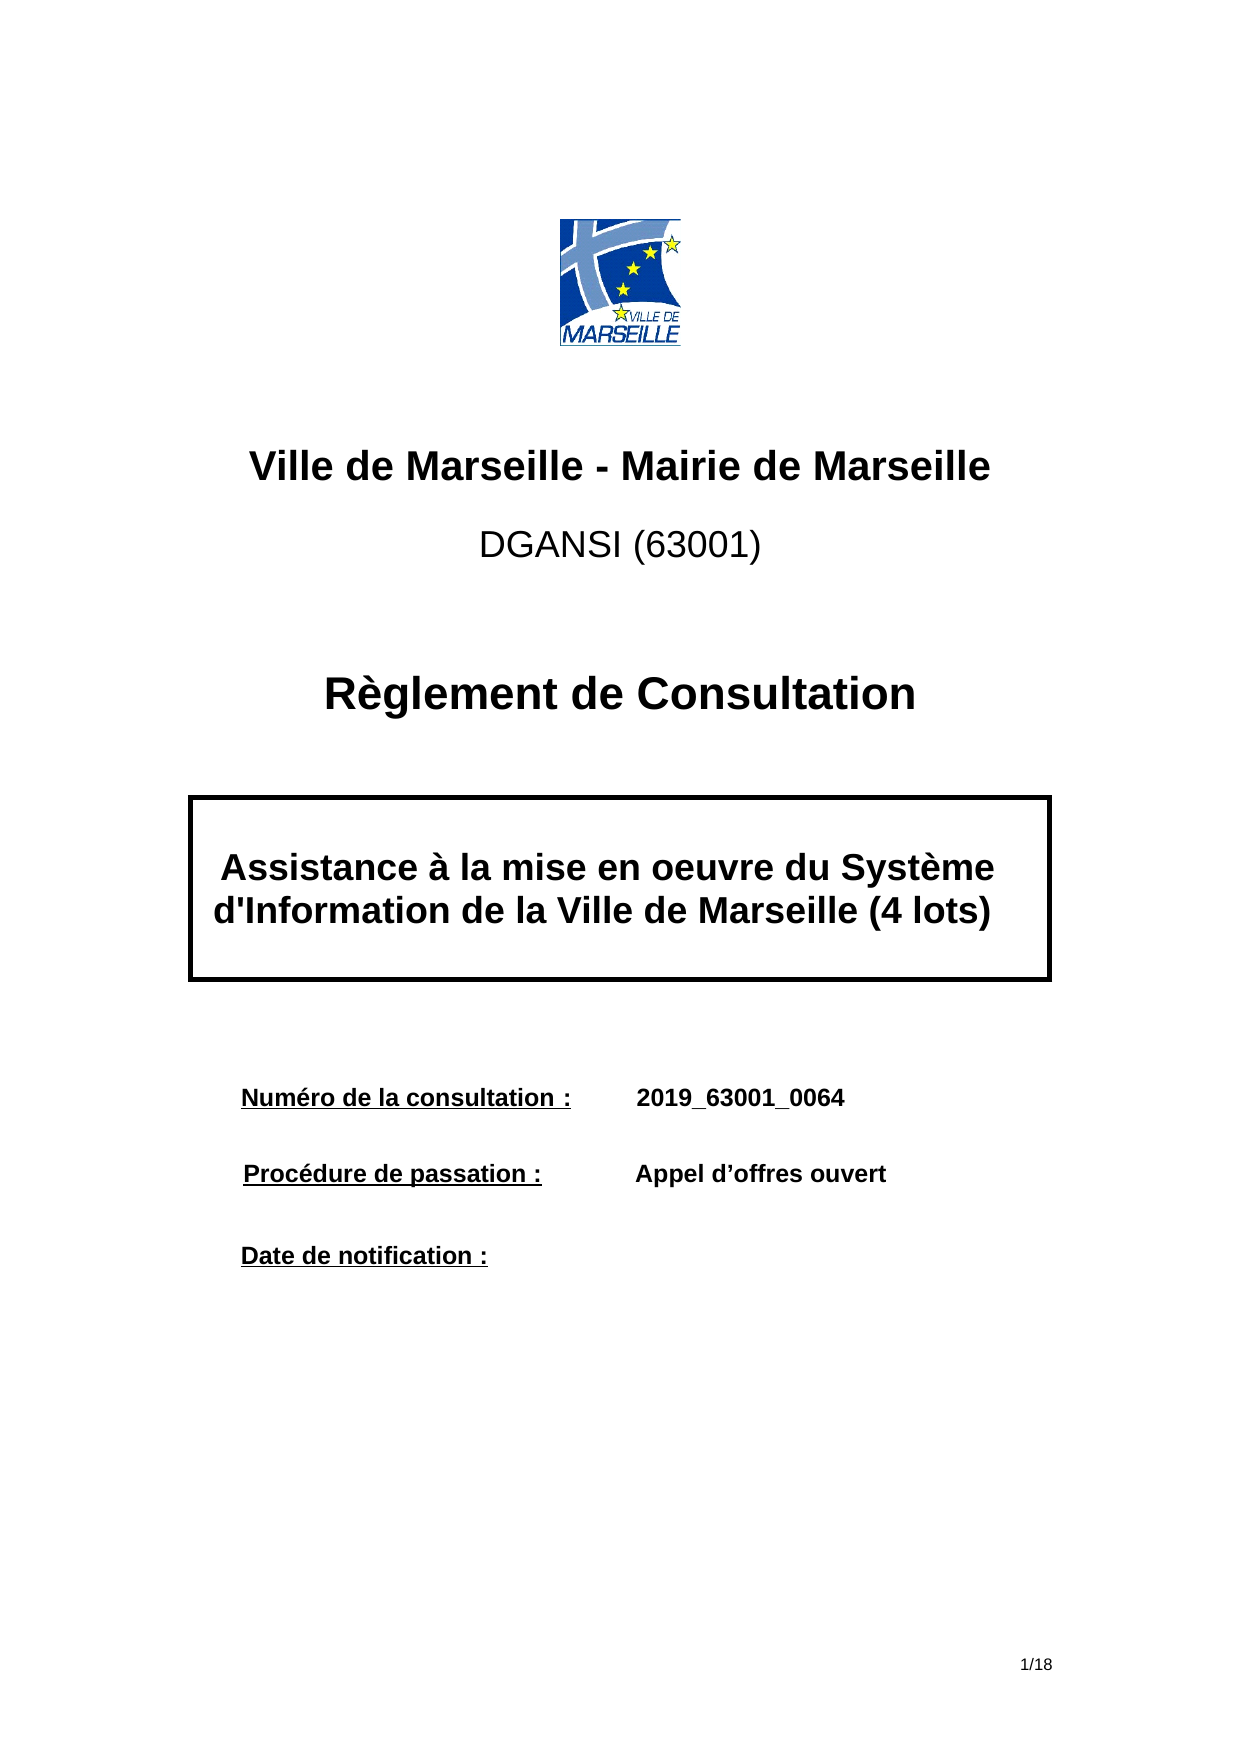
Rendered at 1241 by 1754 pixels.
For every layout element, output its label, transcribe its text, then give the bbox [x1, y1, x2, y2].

text Règlement de Consultation [188, 667, 1052, 719]
text Date de notification : [241, 1241, 1052, 1270]
text Numéro de la consultation : 2019_63001_0064 [241, 1083, 1052, 1112]
text Assistance à la mise en oeuvre du Système d'Information de la Ville de Marseille (4 lots) [193, 838, 1047, 932]
text DGANSI (63001) [188, 523, 1052, 566]
text Ville de Marseille - Mairie de Marseille [188, 441, 1052, 489]
text Procédure de passation : Appel d’offres ouvert [243, 1159, 1052, 1188]
